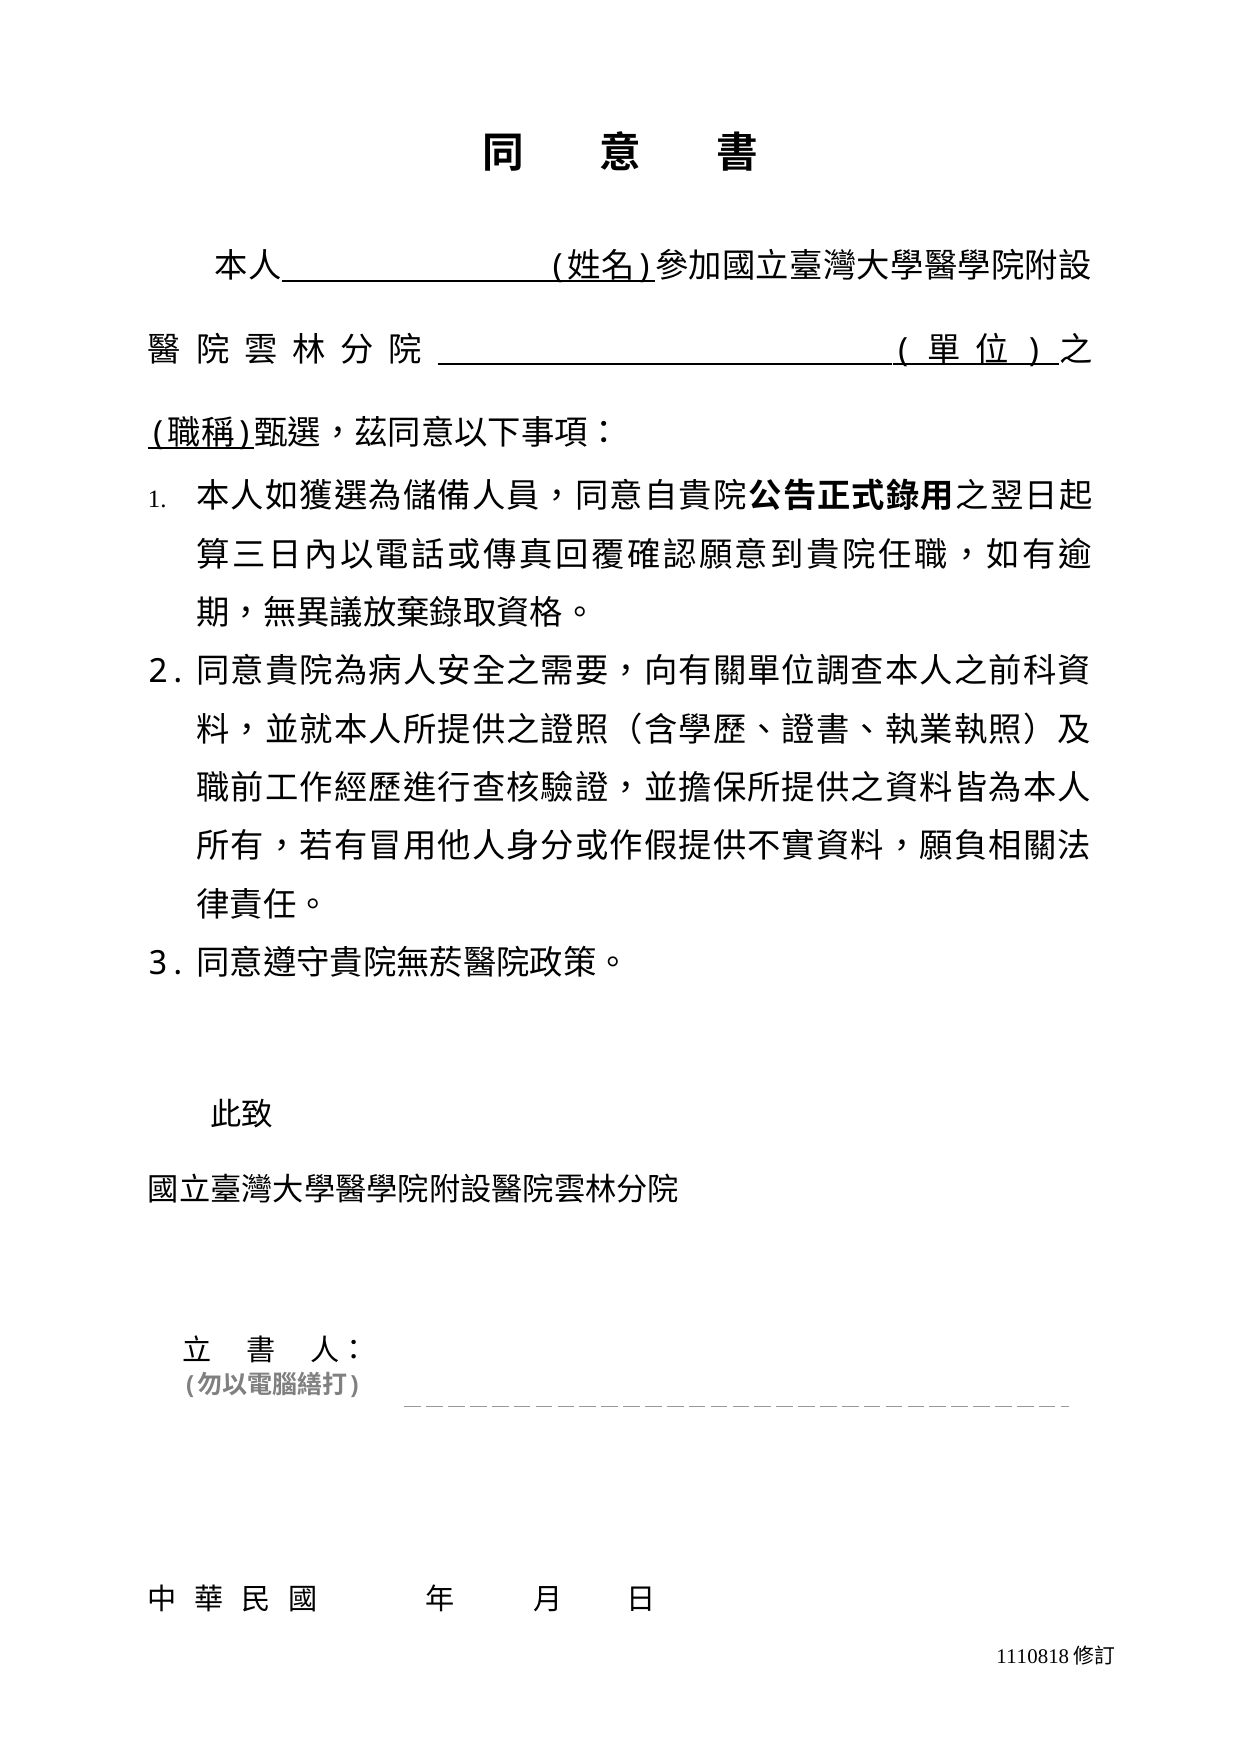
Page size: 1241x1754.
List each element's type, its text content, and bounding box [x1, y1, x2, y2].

list 同意貴院為病人安全之需要，向有關單位調查本人之前科資料，並就本人所提供之證照（含學歷、證書、執業執照）及職前工作經歷進行查核驗證，並擔保所提供之資料皆為本人所有，若有冒用他人身分或作假提供不實資料，願負相關法律責任。 [148, 636, 1092, 928]
list 本人如獲選為儲備人員，同意自貴院公告正式錄用之翌日起算三日內以電話或傳真回覆確認願意到貴院任職，如有逾期，無異議放棄錄取資格。 [148, 461, 1092, 636]
text 國立臺灣大學醫學院附設醫院雲林分院 [148, 1134, 1092, 1217]
table_header 立 書 人： (勿以電腦繕打) [171, 1328, 404, 1406]
list 同意遵守貴院無菸醫院政策。 [148, 928, 1092, 986]
table_header [404, 1328, 1069, 1406]
text 本人 (姓名)參加國立臺灣大學醫學院附設醫院雲林分院 (單位)之 (職稱)甄選，茲同意以下事項： [148, 211, 1092, 461]
text 此致 [148, 1092, 1092, 1134]
text 中 華 民 國 年 月 日 [148, 1566, 1092, 1618]
text 同 意 書 [148, 128, 1092, 177]
